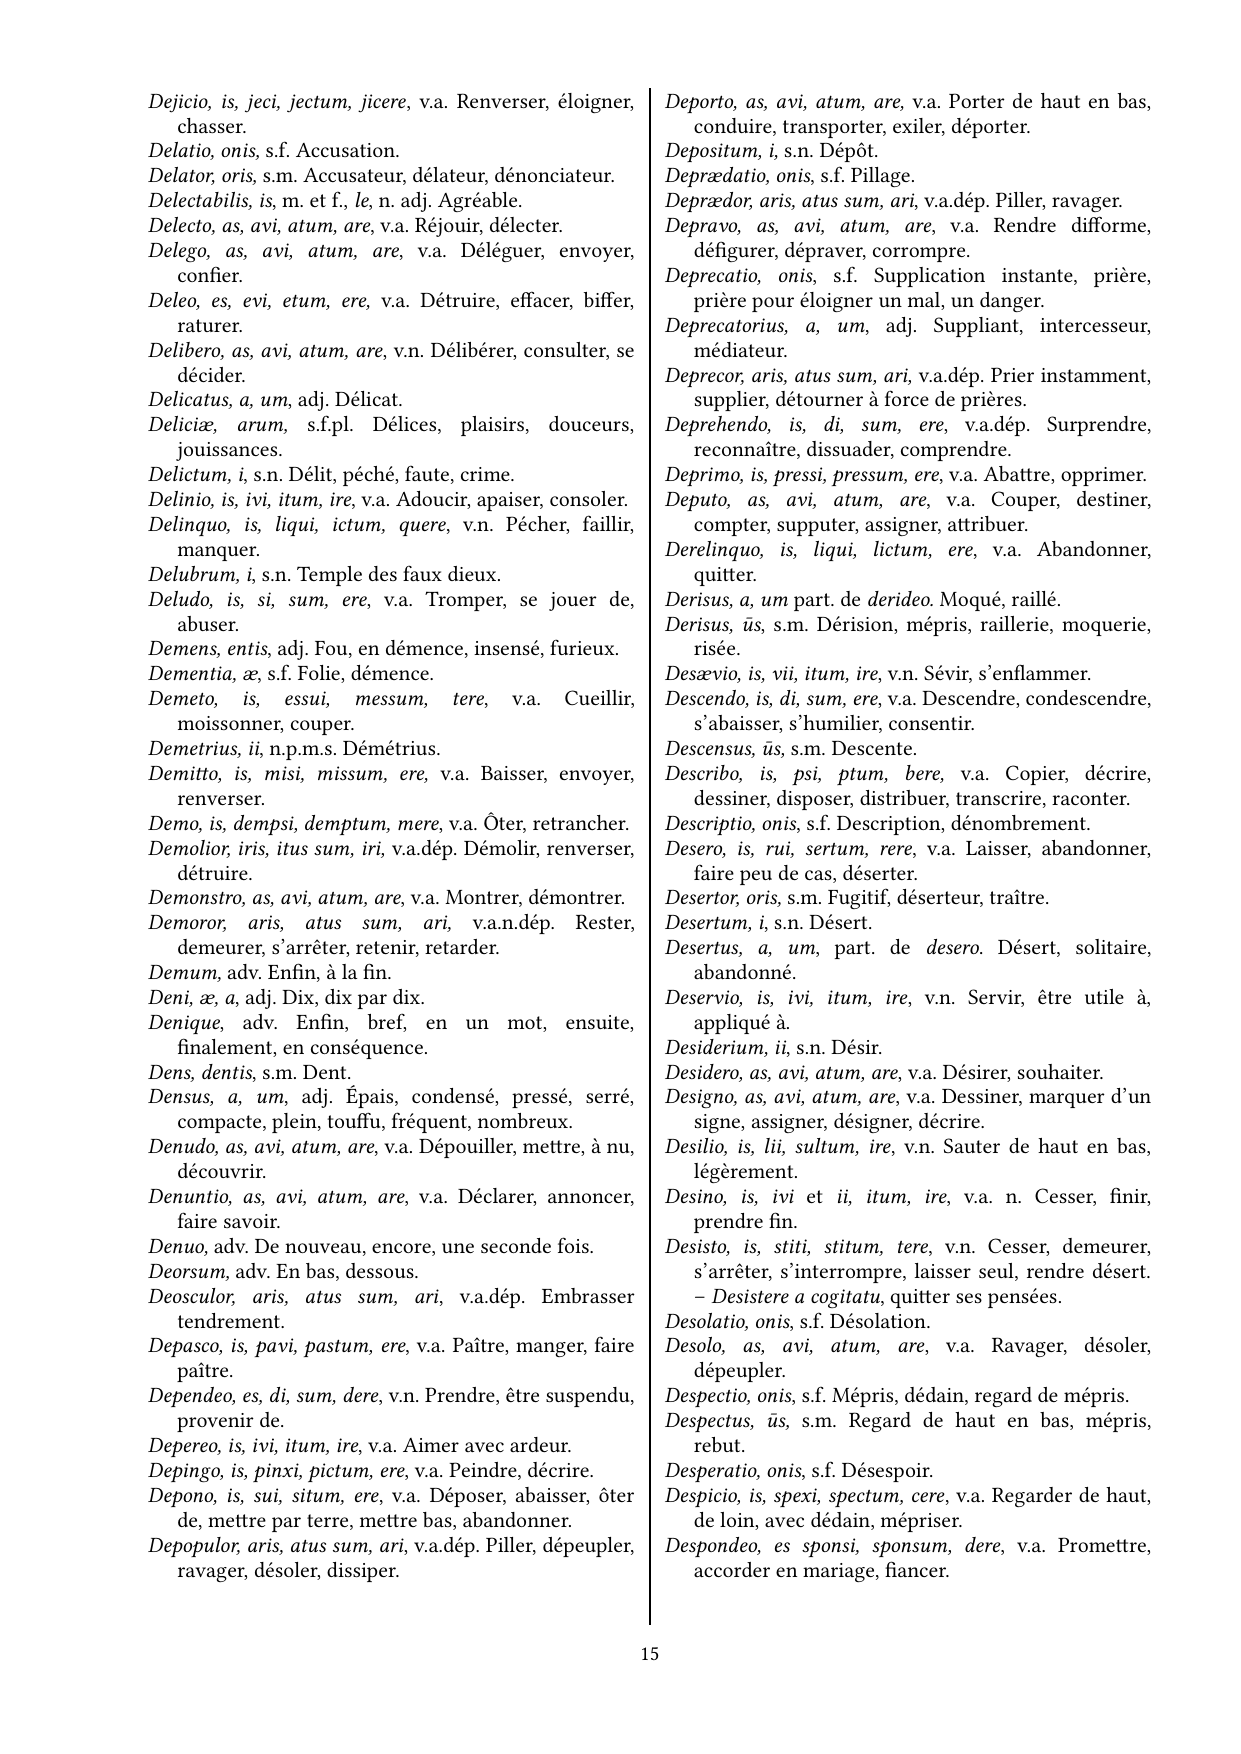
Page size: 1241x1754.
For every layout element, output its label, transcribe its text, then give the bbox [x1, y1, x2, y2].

text Desolatio, onis, s.f. Désolation. [664, 1308, 1152, 1333]
text Derisus, a, um part. de derideo. Moqué, raillé. [664, 586, 1152, 611]
text Desino, is, ivi et ii, itum, ire, v.a. n. Cesser, finir, prendre fin. [664, 1184, 1152, 1234]
text Deliciæ, arum, s.f.pl. Délices, plaisirs, douceurs, jouissances. [148, 412, 635, 462]
text Descensus, ūs, s.m. Descente. [664, 736, 1152, 761]
text Densus, a, um, adj. Épais, condensé, pressé, serré, compacte, plein, touffu, fréquent, nombreux. [148, 1084, 635, 1134]
text Deorsum, adv. En bas, dessous. [148, 1259, 635, 1283]
text Desperatio, onis, s.f. Désespoir. [664, 1458, 1152, 1483]
text Deludo, is, si, sum, ere, v.a. Tromper, se jouer de, abuser. [148, 586, 635, 636]
text Depositum, i, s.n. Dépôt. [664, 138, 1152, 163]
text Dejicio, is, jeci, jectum, jicere, v.a. Renverser, éloigner, chasser. [148, 88, 635, 138]
text Depopulor, aris, atus sum, ari, v.a.dép. Piller, dépeupler, ravager, désoler, dissiper. [148, 1532, 635, 1582]
text Delinio, is, ivi, itum, ire, v.a. Adoucir, apaiser, consoler. [148, 487, 635, 512]
text Desertor, oris, s.m. Fugitif, déserteur, traître. [664, 885, 1152, 910]
text Deservio, is, ivi, itum, ire, v.n. Servir, être utile à, appliqué à. [664, 985, 1152, 1034]
text Deleo, es, evi, etum, ere, v.a. Détruire, effacer, biffer, raturer. [148, 288, 635, 337]
text Delictum, i, s.n. Délit, péché, faute, crime. [148, 462, 635, 487]
text Demetrius, ii, n.p.m.s. Démétrius. [148, 736, 635, 761]
text Demolior, iris, itus sum, iri, v.a.dép. Démolir, renverser, détruire. [148, 835, 635, 885]
text Delicatus, a, um, adj. Délicat. [148, 387, 635, 412]
text Depravo, as, avi, atum, are, v.a. Rendre difforme, défigurer, dépraver, corrompre. [664, 213, 1152, 263]
text Deprehendo, is, di, sum, ere, v.a.dép. Surprendre, reconnaître, dissuader, comprendre. [664, 412, 1152, 462]
text Demoror, aris, atus sum, ari, v.a.n.dép. Rester, demeurer, s’arrêter, retenir, retarder. [148, 910, 635, 960]
text Demonstro, as, avi, atum, are, v.a. Montrer, démontrer. [148, 885, 635, 910]
text Demens, entis, adj. Fou, en démence, insensé, furieux. [148, 636, 635, 661]
text Depono, is, sui, situm, ere, v.a. Déposer, abaisser, ôter de, mettre par terre, mettre bas, abandonner. [148, 1483, 635, 1532]
text Desidero, as, avi, atum, are, v.a. Désirer, souhaiter. [664, 1059, 1152, 1084]
text Desero, is, rui, sertum, rere, v.a. Laisser, abandonner, faire peu de cas, déserter. [664, 835, 1152, 885]
text Desertum, i, s.n. Désert. [664, 910, 1152, 935]
text Desisto, is, stiti, stitum, tere, v.n. Cesser, demeurer, s’arrêter, s’interrompre, laisser seul, rendre désert. – Desistere a cogitatu, quitter ses pensées. [664, 1234, 1152, 1308]
text Dementia, æ, s.f. Folie, démence. [148, 661, 635, 686]
text Delectabilis, is, m. et f., le, n. adj. Agréable. [148, 188, 635, 213]
text Depasco, is, pavi, pastum, ere, v.a. Paître, manger, faire paître. [148, 1333, 635, 1383]
text Deprecatorius, a, um, adj. Suppliant, intercesseur, médiateur. [664, 313, 1152, 362]
text Despicio, is, spexi, spectum, cere, v.a. Regarder de haut, de loin, avec dédain, mépriser. [664, 1483, 1152, 1532]
text Despondeo, es sponsi, sponsum, dere, v.a. Promettre, accorder en mariage, fiancer. [664, 1532, 1152, 1582]
text Delinquo, is, liqui, ictum, quere, v.n. Pécher, faillir, manquer. [148, 512, 635, 562]
text Deporto, as, avi, atum, are, v.a. Porter de haut en bas, conduire, transporter, exiler, déporter. [664, 88, 1152, 138]
text Depingo, is, pinxi, pictum, ere, v.a. Peindre, décrire. [148, 1458, 635, 1483]
text Denique, adv. Enfin, bref, en un mot, ensuite, finalement, en conséquence. [148, 1010, 635, 1059]
text Denuntio, as, avi, atum, are, v.a. Déclarer, annoncer, faire savoir. [148, 1184, 635, 1234]
text Derisus, ūs, s.m. Dérision, mépris, raillerie, moquerie, risée. [664, 611, 1152, 661]
text Deprecor, aris, atus sum, ari, v.a.dép. Prier instamment, supplier, détourner à force de prières. [664, 362, 1152, 412]
text Denuo, adv. De nouveau, encore, une seconde fois. [148, 1234, 635, 1259]
text Desiderium, ii, s.n. Désir. [664, 1034, 1152, 1059]
text Descendo, is, di, sum, ere, v.a. Descendre, condescendre, s’abaisser, s’humilier, consentir. [664, 686, 1152, 736]
text Designo, as, avi, atum, are, v.a. Dessiner, marquer d’un signe, assigner, désigner, décrire. [664, 1084, 1152, 1134]
text Dependeo, es, di, sum, dere, v.n. Prendre, être suspendu, provenir de. [148, 1383, 635, 1433]
text Delubrum, i, s.n. Temple des faux dieux. [148, 562, 635, 586]
text Despectio, onis, s.f. Mépris, dédain, regard de mépris. [664, 1383, 1152, 1408]
text Deputo, as, avi, atum, are, v.a. Couper, destiner, compter, supputer, assigner, attribuer. [664, 487, 1152, 537]
text Desertus, a, um, part. de desero. Désert, solitaire, abandonné. [664, 935, 1152, 985]
text Delator, oris, s.m. Accusateur, délateur, dénonciateur. [148, 163, 635, 188]
text Deprædatio, onis, s.f. Pillage. [664, 163, 1152, 188]
text Demo, is, dempsi, demptum, mere, v.a. Ôter, retrancher. [148, 811, 635, 835]
text Deprecatio, onis, s.f. Supplication instante, prière, prière pour éloigner un mal, un danger. [664, 263, 1152, 313]
text Despectus, ūs, s.m. Regard de haut en bas, mépris, rebut. [664, 1408, 1152, 1458]
text Delibero, as, avi, atum, are, v.n. Délibérer, consulter, se décider. [148, 337, 635, 387]
text Denudo, as, avi, atum, are, v.a. Dépouiller, mettre, à nu, découvrir. [148, 1134, 635, 1184]
text Deprædor, aris, atus sum, ari, v.a.dép. Piller, ravager. [664, 188, 1152, 213]
text Delego, as, avi, atum, are, v.a. Déléguer, envoyer, confier. [148, 238, 635, 288]
text Deni, æ, a, adj. Dix, dix par dix. [148, 985, 635, 1010]
text Demitto, is, misi, missum, ere, v.a. Baisser, envoyer, renverser. [148, 761, 635, 811]
text Dens, dentis, s.m. Dent. [148, 1059, 635, 1084]
text Demum, adv. Enfin, à la fin. [148, 960, 635, 985]
text Depereo, is, ivi, itum, ire, v.a. Aimer avec ardeur. [148, 1433, 635, 1458]
text Demeto, is, essui, messum, tere, v.a. Cueillir, moissonner, couper. [148, 686, 635, 736]
text Describo, is, psi, ptum, bere, v.a. Copier, décrire, dessiner, disposer, distribuer, transcrire, raconter. [664, 761, 1152, 811]
text Delatio, onis, s.f. Accusation. [148, 138, 635, 163]
text Desolo, as, avi, atum, are, v.a. Ravager, désoler, dépeupler. [664, 1333, 1152, 1383]
text Descriptio, onis, s.f. Description, dénombrement. [664, 811, 1152, 835]
text Delecto, as, avi, atum, are, v.a. Réjouir, délecter. [148, 213, 635, 238]
text Desilio, is, lii, sultum, ire, v.n. Sauter de haut en bas, légèrement. [664, 1134, 1152, 1184]
text Derelinquo, is, liqui, lictum, ere, v.a. Abandonner, quitter. [664, 537, 1152, 586]
text Deosculor, aris, atus sum, ari, v.a.dép. Embrasser tendrement. [148, 1283, 635, 1333]
text Desævio, is, vii, itum, ire, v.n. Sévir, s’enflammer. [664, 661, 1152, 686]
text Deprimo, is, pressi, pressum, ere, v.a. Abattre, opprimer. [664, 462, 1152, 487]
